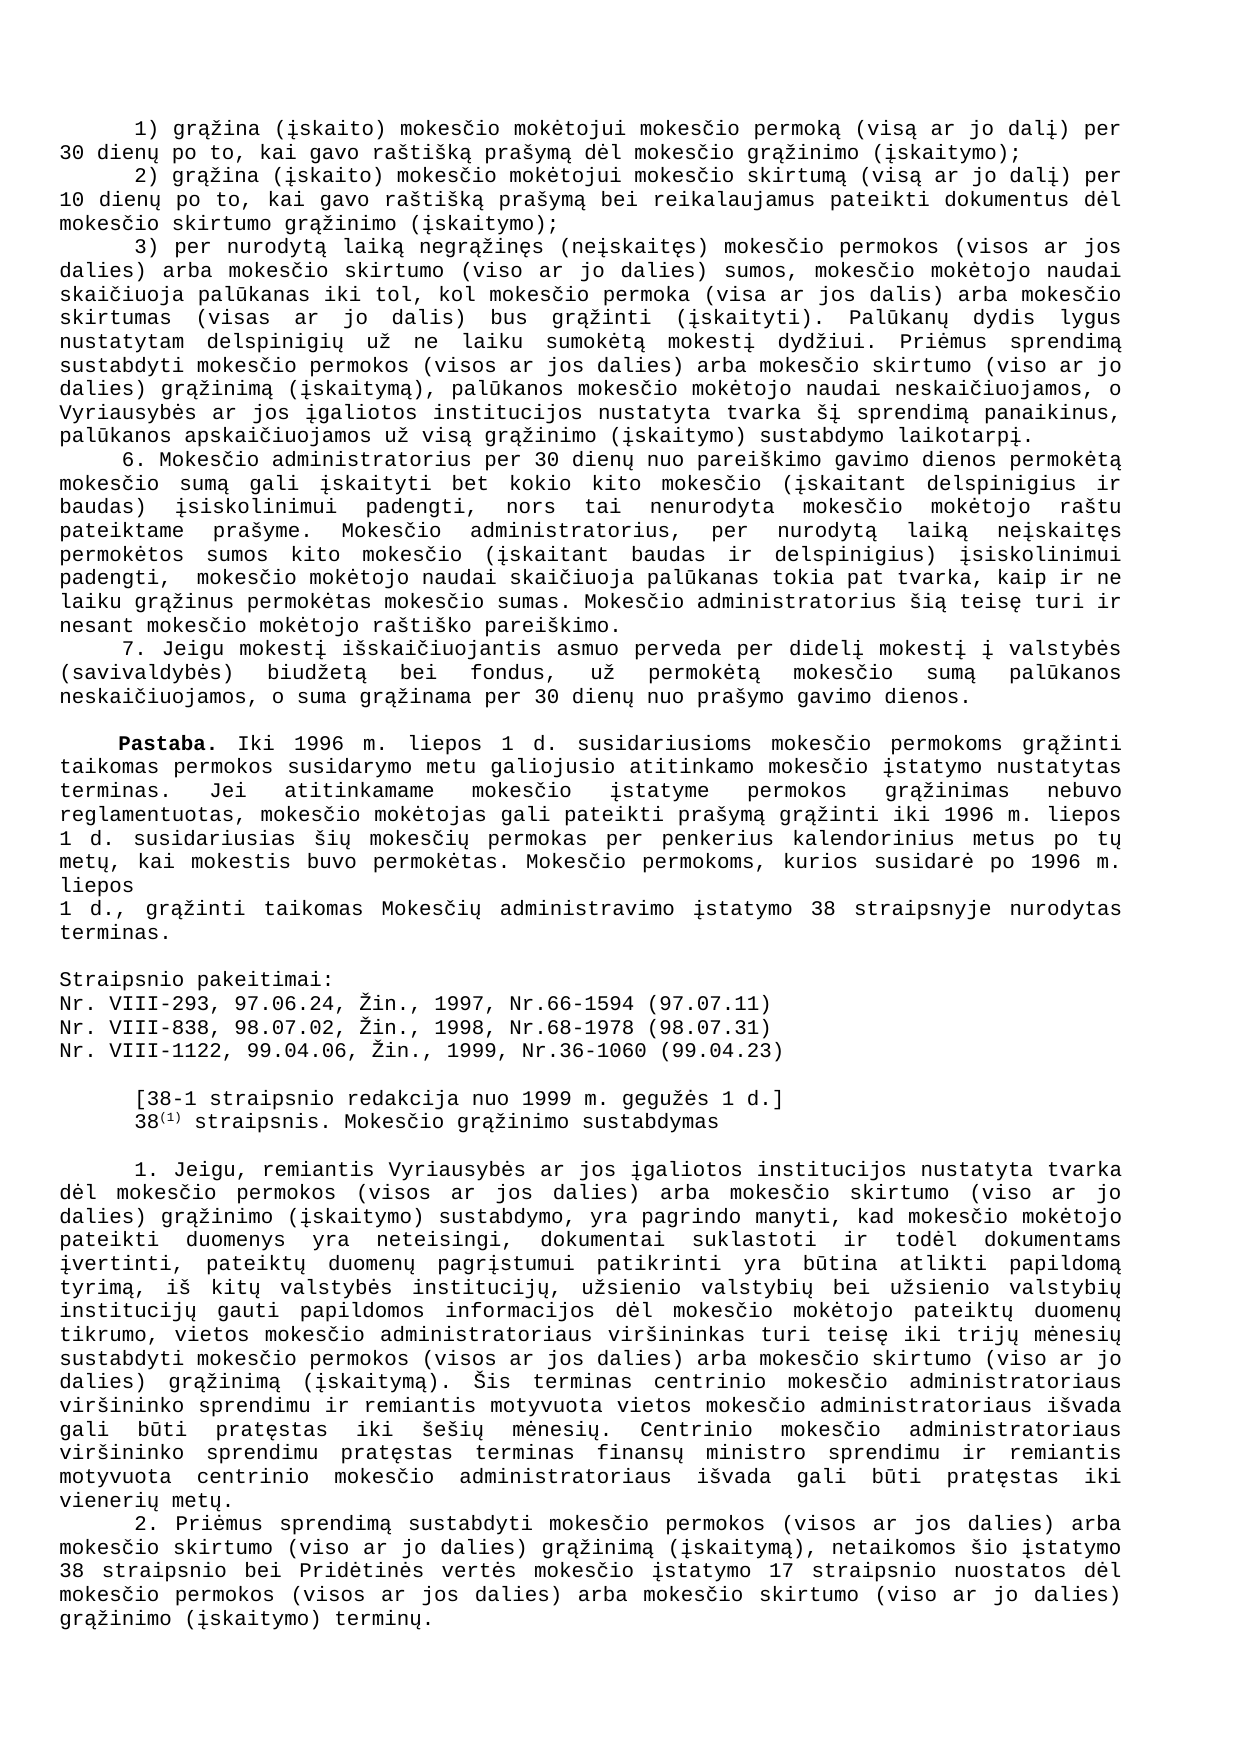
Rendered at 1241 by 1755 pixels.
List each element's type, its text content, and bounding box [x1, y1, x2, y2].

text Nr. VIII-838, 98.07.02, Žin., 1998, Nr.68-1978 (98.07.31) [59, 1017, 1122, 1040]
text 3) per nurodytą laiką negrąžinęs (neįskaitęs) mokesčio permokos (visos ar jos dalies) arba mokesčio skirtumo (viso ar jo dalies) sumos, mokesčio mokėtojo naudai skaičiuoja palūkanas iki tol, kol mokesčio permoka (visa ar jos dalis) arba mokesčio skirtumas (visas ar jo dalis) bus grąžinti (įskaityti). Palūkanų dydis lygus nustatytam delspinigių už ne laiku sumokėtą mokestį dydžiui. Priėmus sprendimą sustabdyti mokesčio permokos (visos ar jos dalies) arba mokesčio skirtumo (viso ar jo dalies) grąžinimą (įskaitymą), palūkanos mokesčio mokėtojo naudai neskaičiuojamos, o Vyriausybės ar jos įgaliotos institucijos nustatyta tvarka šį sprendimą panaikinus, palūkanos apskaičiuojamos už visą grąžinimo (įskaitymo) sustabdymo laikotarpį. [59, 236, 1122, 449]
text Nr. VIII-1122, 99.04.06, Žin., 1999, Nr.36-1060 (99.04.23) [59, 1040, 1122, 1064]
text Nr. VIII-293, 97.06.24, Žin., 1997, Nr.66-1594 (97.07.11) [59, 993, 1122, 1017]
text 7. Jeigu mokestį išskaičiuojantis asmuo perveda per didelį mokestį į valstybės (savivaldybės) biudžetą bei fondus, už permokėtą mokesčio sumą palūkanos neskaičiuojamos, o suma grąžinama per 30 dienų nuo prašymo gavimo dienos. [59, 638, 1122, 709]
text Straipsnio pakeitimai: [59, 969, 1122, 993]
text 2) grąžina (įskaito) mokesčio mokėtojui mokesčio skirtumą (visą ar jo dalį) per 10 dienų po to, kai gavo raštišką prašymą bei reikalaujamus pateikti dokumentus dėl mokesčio skirtumo grąžinimo (įskaitymo); [59, 165, 1122, 236]
text [38-1 straipsnio redakcija nuo 1999 m. gegužės 1 d.] [59, 1088, 1122, 1111]
text 1) grąžina (įskaito) mokesčio mokėtojui mokesčio permoką (visą ar jo dalį) per 30 dienų po to, kai gavo raštišką prašymą dėl mokesčio grąžinimo (įskaitymo); [59, 118, 1122, 165]
text 6. Mokesčio administratorius per 30 dienų nuo pareiškimo gavimo dienos permokėtą mokesčio sumą gali įskaityti bet kokio kito mokesčio (įskaitant delspinigius ir baudas) įsiskolinimui padengti, nors tai nenurodyta mokesčio mokėtojo raštu pateiktame prašyme. Mokesčio administratorius, per nurodytą laiką neįskaitęs permokėtos sumos kito mokesčio (įskaitant baudas ir delspinigius) įsiskolinimui padengti, mokesčio mokėtojo naudai skaičiuoja palūkanas tokia pat tvarka, kaip ir ne laiku grąžinus permokėtas mokesčio sumas. Mokesčio administratorius šią teisę turi ir nesant mokesčio mokėtojo raštiško pareiškimo. [59, 449, 1122, 638]
text 2. Priėmus sprendimą sustabdyti mokesčio permokos (visos ar jos dalies) arba mokesčio skirtumo (viso ar jo dalies) grąžinimą (įskaitymą), netaikomos šio įstatymo 38 straipsnio bei Pridėtinės vertės mokesčio įstatymo 17 straipsnio nuostatos dėl mokesčio permokos (visos ar jos dalies) arba mokesčio skirtumo (viso ar jo dalies) grąžinimo (įskaitymo) terminų. [59, 1513, 1122, 1631]
text 1. Jeigu, remiantis Vyriausybės ar jos įgaliotos institucijos nustatyta tvarka dėl mokesčio permokos (visos ar jos dalies) arba mokesčio skirtumo (viso ar jo dalies) grąžinimo (įskaitymo) sustabdymo, yra pagrindo manyti, kad mokesčio mokėtojo pateikti duomenys yra neteisingi, dokumentai suklastoti ir todėl dokumentams įvertinti, pateiktų duomenų pagrįstumui patikrinti yra būtina atlikti papildomą tyrimą, iš kitų valstybės institucijų, užsienio valstybių bei užsienio valstybių institucijų gauti papildomos informacijos dėl mokesčio mokėtojo pateiktų duomenų tikrumo, vietos mokesčio administratoriaus viršininkas turi teisę iki trijų mėnesių sustabdyti mokesčio permokos (visos ar jos dalies) arba mokesčio skirtumo (viso ar jo dalies) grąžinimą (įskaitymą). Šis terminas centrinio mokesčio administratoriaus viršininko sprendimu ir remiantis motyvuota vietos mokesčio administratoriaus išvada gali būti pratęstas iki šešių mėnesių. Centrinio mokesčio administratoriaus viršininko sprendimu pratęstas terminas finansų ministro sprendimu ir remiantis motyvuota centrinio mokesčio administratoriaus išvada gali būti pratęstas iki vienerių metų. [59, 1158, 1122, 1513]
text Pastaba. Iki 1996 m. liepos 1 d. susidariusioms mokesčio permokoms grąžinti taikomas permokos susidarymo metu galiojusio atitinkamo mokesčio įstatymo nustatytas terminas. Jei atitinkamame mokesčio įstatyme permokos grąžinimas nebuvo reglamentuotas, mokesčio mokėtojas gali pateikti prašymą grąžinti iki 1996 m. liepos 1 d. susidariusias šių mokesčių permokas per penkerius kalendorinius metus po tų metų, kai mokestis buvo permokėtas. Mokesčio permokoms, kurios susidarė po 1996 m. liepos 1 d., grąžinti taikomas Mokesčių administravimo įstatymo 38 straipsnyje nurodytas terminas. [59, 733, 1122, 946]
text 38(1) straipsnis. Mokesčio grąžinimo sustabdymas [59, 1111, 1122, 1135]
